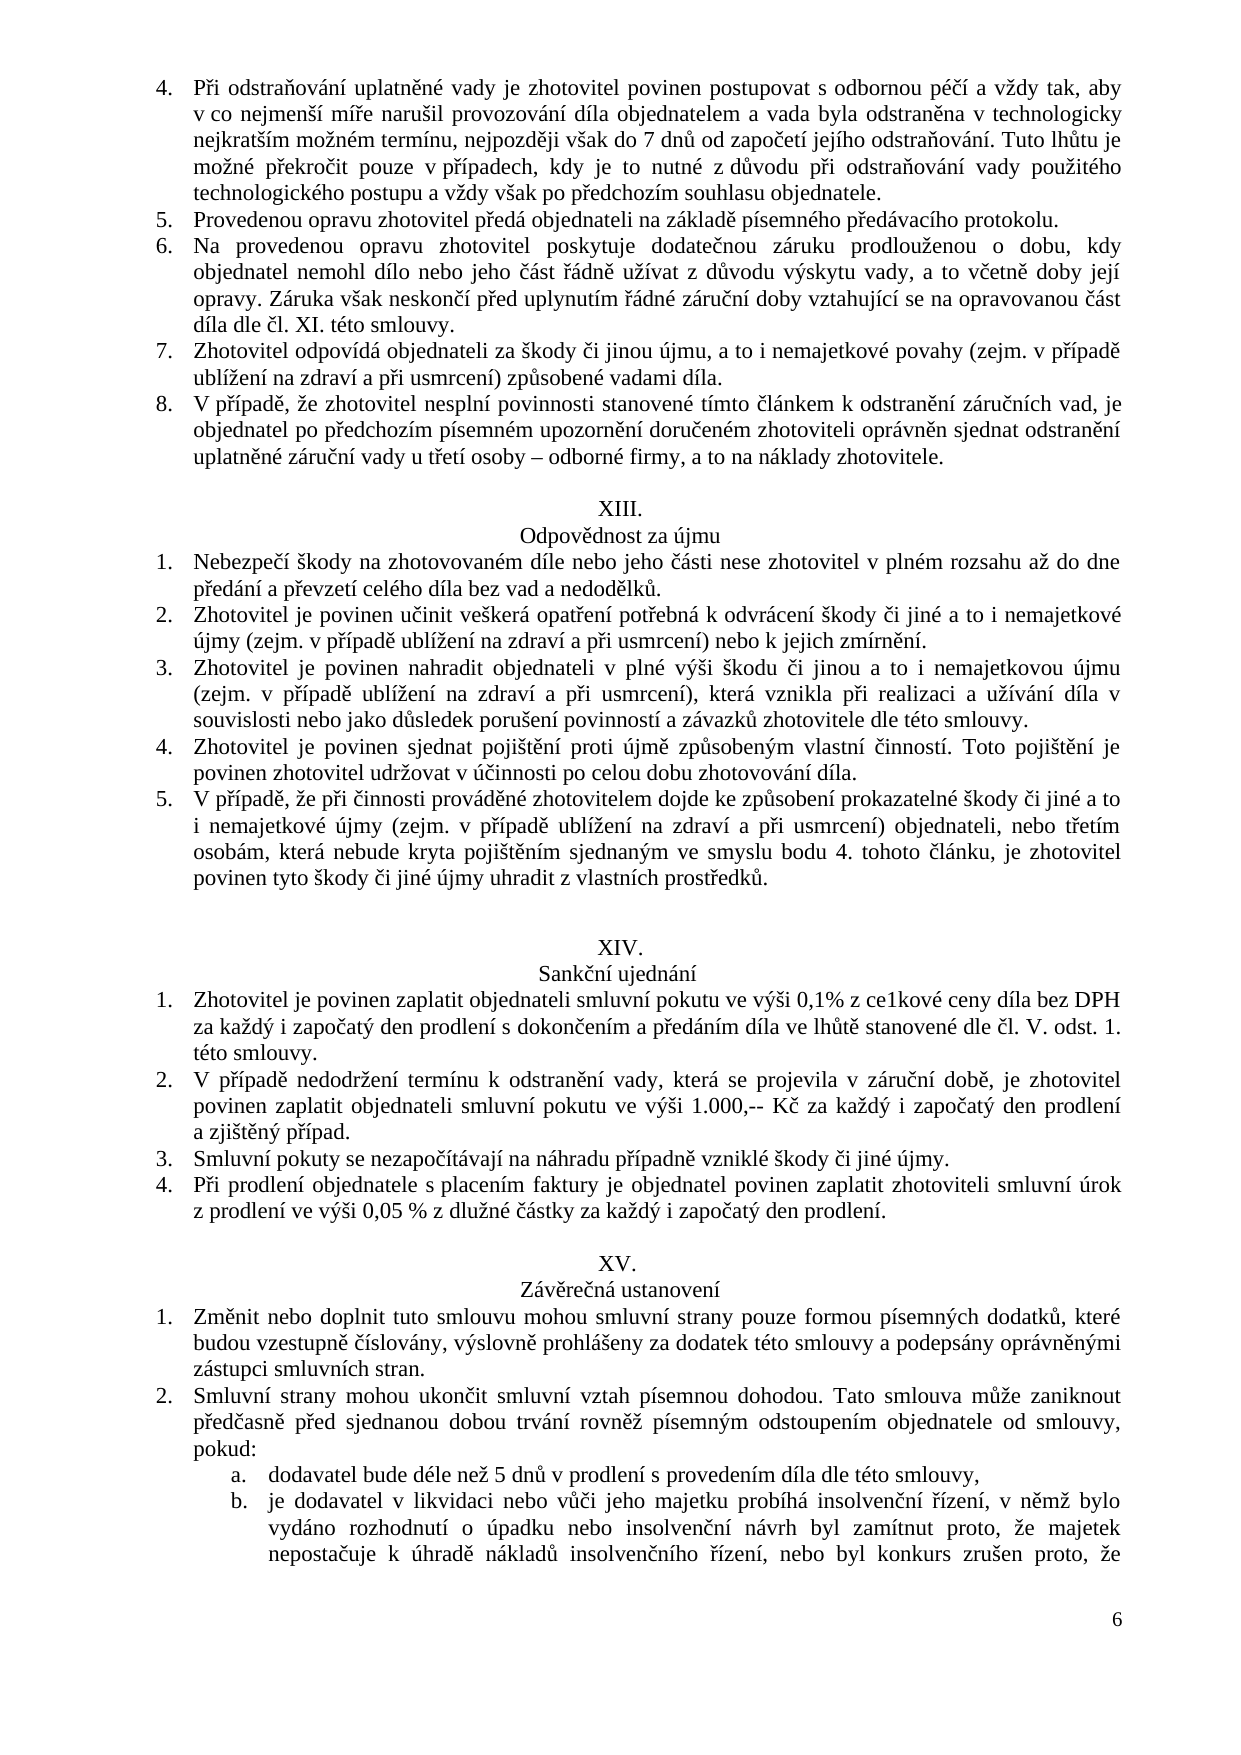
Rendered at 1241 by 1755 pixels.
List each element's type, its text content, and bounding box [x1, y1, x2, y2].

text Odpovědnost za újmu [118, 522, 1122, 548]
list Při odstraňování uplatněné vady je zhotovitel povinen postupovat s odbornou péčí a vždy tak, aby v co nejmenší míře narušil provozování díla objednatelem a vada byla odstraněna v technologicky nejkratším možném termínu, nejpozději však do 7 dnů od započetí jejího odstraňování. Tuto lhůtu je možné překročit pouze v případech, kdy je to nutné z důvodu při odstraňování vady použitého technologického postupu a vždy však po předchozím souhlasu objednatele. [156, 74, 1122, 206]
subtitle Sankční ujednání [118, 960, 1122, 987]
subtitle XV. [118, 1250, 1122, 1276]
list Změnit nebo doplnit tuto smlouvu mohou smluvní strany pouze formou písemných dodatků, které budou vzestupně číslovány, výslovně prohlášeny za dodatek této smlouvy a podepsány oprávněnými zástupci smluvních stran. [156, 1303, 1122, 1382]
list dodavatel bude déle než 5 dnů v prodlení s provedením díla dle této smlouvy, [231, 1461, 1122, 1487]
list Zhotovitel je povinen učinit veškerá opatření potřebná k odvrácení škody či jiné a to i nemajetkové újmy (zejm. v případě ublížení na zdraví a při usmrcení) nebo k jejich zmírnění. [156, 601, 1122, 654]
list Nebezpečí škody na zhotovovaném díle nebo jeho části nese zhotovitel v plném rozsahu až do dne předání a převzetí celého díla bez vad a nedodělků. [156, 548, 1122, 601]
list V případě, že při činnosti prováděné zhotovitelem dojde ke způsobení prokazatelné škody či jiné a to i nemajetkové újmy (zejm. v případě ublížení na zdraví a při usmrcení) objednateli, nebo třetím osobám, která nebude kryta pojištěním sjednaným ve smyslu bodu 4. tohoto článku, je zhotovitel povinen tyto škody či jiné újmy uhradit z vlastních prostředků. [156, 785, 1122, 891]
list je dodavatel v likvidaci nebo vůči jeho majetku probíhá insolvenční řízení, v němž bylo vydáno rozhodnutí o úpadku nebo insolvenční návrh byl zamítnut proto, že majetek nepostačuje k úhradě nákladů insolvenčního řízení, nebo byl konkurs zrušen proto, že [231, 1487, 1122, 1566]
text XIII. [118, 496, 1122, 522]
list Zhotovitel je povinen zaplatit objednateli smluvní pokutu ve výši 0,1% z ce1kové ceny díla bez DPH za každý i započatý den prodlení s dokončením a předáním díla ve lhůtě stanovené dle čl. V. odst. 1. této smlouvy. [156, 987, 1122, 1066]
list V případě nedodržení termínu k odstranění vady, která se projevila v záruční době, je zhotovitel povinen zaplatit objednateli smluvní pokutu ve výši 1.000,-- Kč za každý i započatý den prodlení a zjištěný případ. [156, 1066, 1122, 1145]
list Zhotovitel je povinen sjednat pojištění proti újmě způsobeným vlastní činností. Toto pojištění je povinen zhotovitel udržovat v účinnosti po celou dobu zhotovování díla. [156, 733, 1122, 785]
list Smluvní pokuty se nezapočítávají na náhradu případně vzniklé škody či jiné újmy. [156, 1145, 1122, 1171]
list Při prodlení objednatele s placením faktury je objednatel povinen zaplatit zhotoviteli smluvní úrok z prodlení ve výši 0,05 % z dlužné částky za každý i započatý den prodlení. [156, 1171, 1122, 1224]
list V případě, že zhotovitel nesplní povinnosti stanovené tímto článkem k odstranění záručních vad, je objednatel po předchozím písemném upozornění doručeném zhotoviteli oprávněn sjednat odstranění uplatněné záruční vady u třetí osoby – odborné firmy, a to na náklady zhotovitele. [156, 390, 1122, 469]
list Smluvní strany mohou ukončit smluvní vztah písemnou dohodou. Tato smlouva může zaniknout předčasně před sjednanou dobou trvání rovněž písemným odstoupením objednatele od smlouvy, pokud: [156, 1382, 1122, 1461]
list Zhotovitel je povinen nahradit objednateli v plné výši škodu či jinou a to i nemajetkovou újmu (zejm. v případě ublížení na zdraví a při usmrcení), která vznikla při realizaci a užívání díla v souvislosti nebo jako důsledek porušení povinností a závazků zhotovitele dle této smlouvy. [156, 654, 1122, 733]
list Na provedenou opravu zhotovitel poskytuje dodatečnou záruku prodlouženou o dobu, kdy objednatel nemohl dílo nebo jeho část řádně užívat z důvodu výskytu vady, a to včetně doby její opravy. Záruka však neskončí před uplynutím řádné záruční doby vztahující se na opravovanou část díla dle čl. XI. této smlouvy. [156, 232, 1122, 337]
list Provedenou opravu zhotovitel předá objednateli na základě písemného předávacího protokolu. [156, 206, 1122, 232]
subtitle XIV. [118, 934, 1122, 960]
list Zhotovitel odpovídá objednateli za škody či jinou újmu, a to i nemajetkové povahy (zejm. v případě ublížení na zdraví a při usmrcení) způsobené vadami díla. [156, 337, 1122, 390]
subtitle Závěrečná ustanovení [118, 1276, 1122, 1303]
